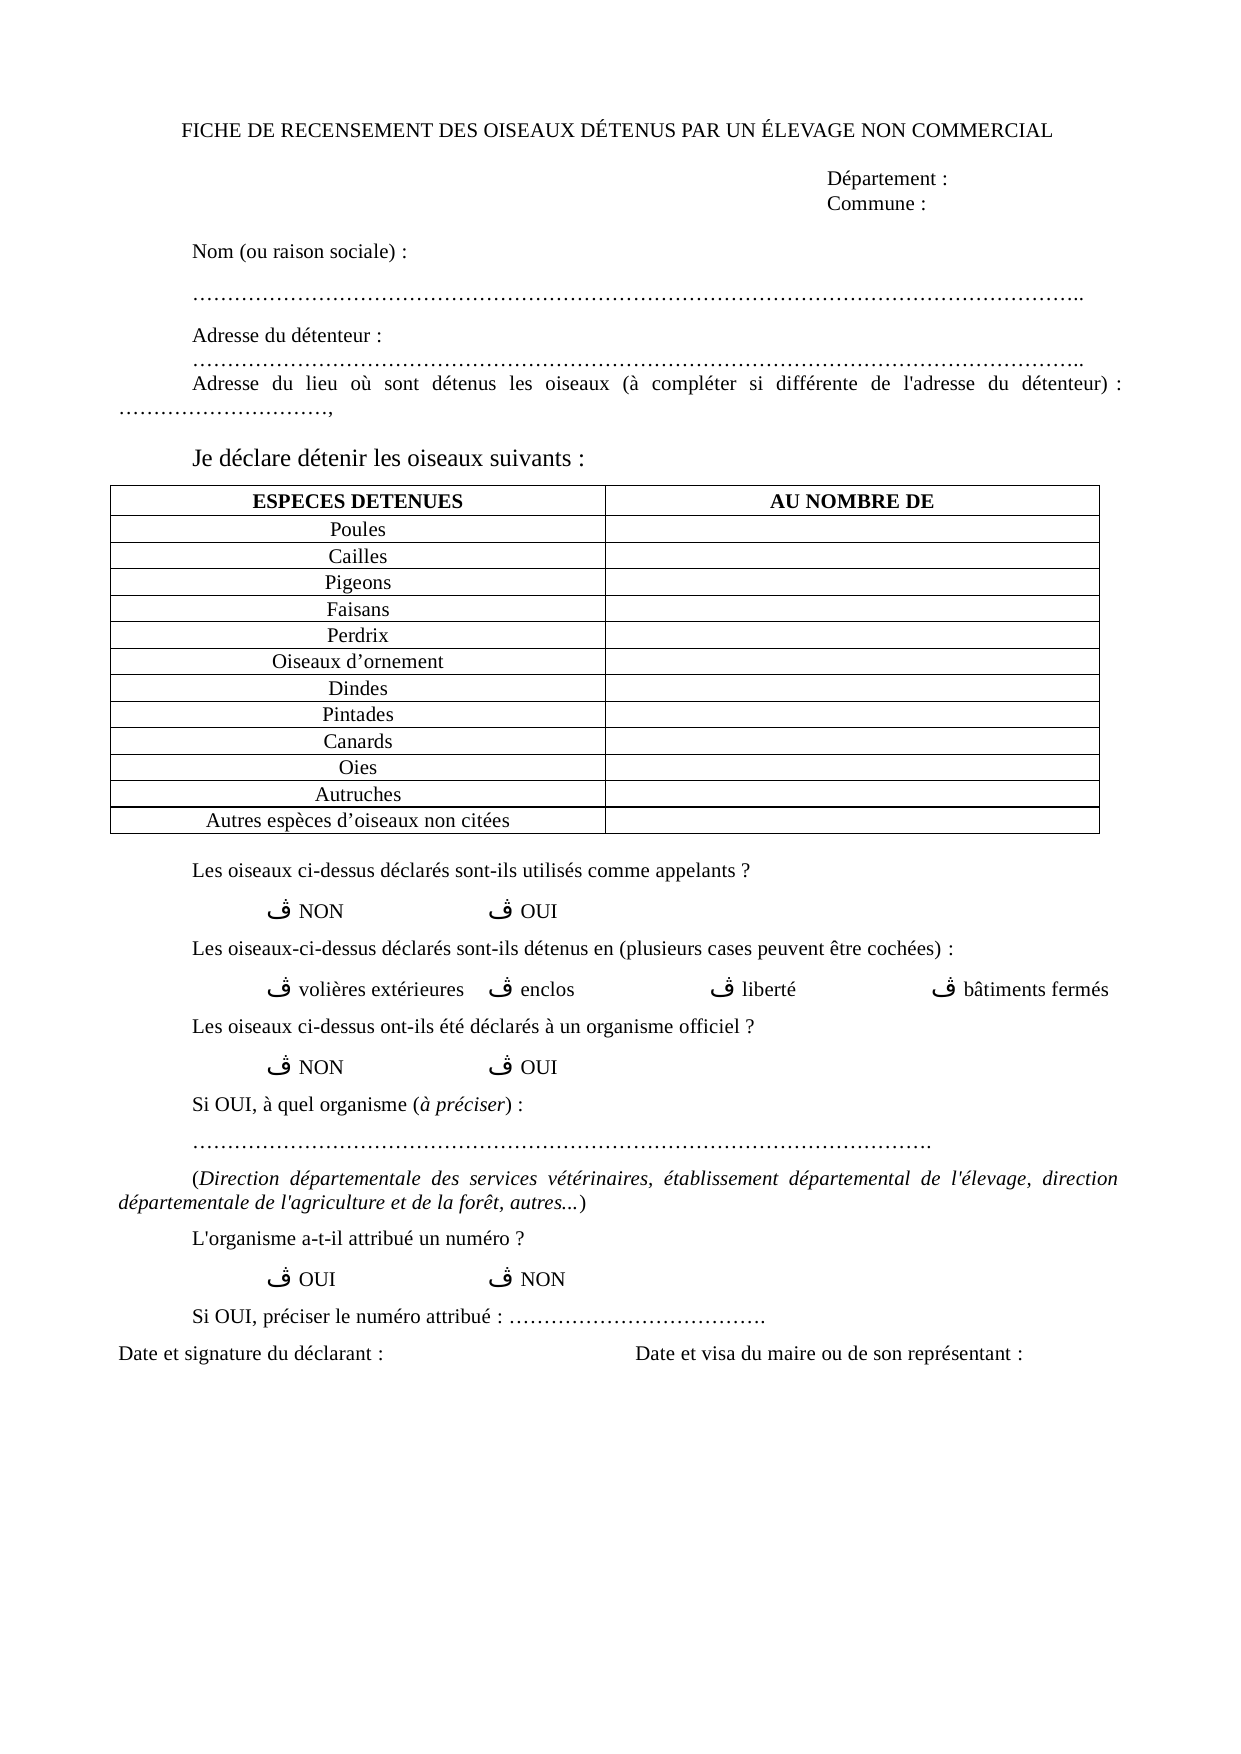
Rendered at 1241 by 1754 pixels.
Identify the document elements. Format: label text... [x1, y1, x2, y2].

text Si OUI, préciser le numéro attribué : ………………………………. [118, 1304, 1121, 1328]
table_cell Poules [111, 516, 605, 542]
text ……………………………………………………………………………………………………………….. [118, 347, 1122, 371]
table_cell Perdrix [111, 622, 605, 648]
table_cell Canards [111, 728, 605, 753]
table_cell [606, 728, 1099, 753]
table_cell Autres espèces d’oiseaux non citées [111, 808, 605, 833]
table_cell Cailles [111, 543, 605, 568]
text Si OUI, à quel organisme (à préciser) : [118, 1092, 1121, 1116]
table_cell [606, 569, 1099, 595]
table_cell Autruches [111, 781, 605, 806]
table_cell Pigeons [111, 569, 605, 595]
table_cell [606, 808, 1099, 833]
text ڤ NON ڤ OUI [192, 1051, 1121, 1080]
text (Direction départementale des services vétérinaires, établissement départemental de l'élevage, direction départementale de l'agriculture et de la forêt, autres...) [118, 1165, 1121, 1213]
text Nom (ou raison sociale) : [118, 238, 1122, 262]
text Les oiseaux-ci-dessus déclarés sont-ils détenus en (plusieurs cases peuvent être cochées) : [118, 936, 1121, 960]
text ……………………………………………………………………………………………………………….. [118, 281, 1122, 305]
text ڤ volières extérieures ڤ enclos ڤ liberté ڤ bâtiments fermés [192, 973, 1121, 1002]
text Département : [827, 166, 1122, 190]
table_header ESPECES DETENUES [111, 486, 605, 515]
text Je déclare détenir les oiseaux suivants : [118, 443, 1121, 472]
table_cell [606, 649, 1099, 674]
table_cell [606, 781, 1099, 806]
text Commune : [827, 190, 1122, 214]
text Date et signature du déclarant : Date et visa du maire ou de son représentant : [118, 1341, 1121, 1365]
text ڤ NON ڤ OUI [192, 894, 1121, 923]
table_cell [606, 702, 1099, 727]
table_cell Dindes [111, 675, 605, 701]
table_cell [606, 755, 1099, 780]
text ……………………………………………………………………………………………. [118, 1129, 1121, 1153]
text Adresse du lieu où sont détenus les oiseaux (à compléter si différente de l'adresse du détenteur) : …………………………, [118, 371, 1122, 419]
text L'organisme a-t-il attribué un numéro ? [118, 1226, 1121, 1250]
table_cell Pintades [111, 702, 605, 727]
table_cell Faisans [111, 596, 605, 621]
table_cell Oiseaux d’ornement [111, 649, 605, 674]
table_cell [606, 596, 1099, 621]
table_cell [606, 543, 1099, 568]
text Adresse du détenteur : [118, 323, 1122, 347]
table_cell Oies [111, 755, 605, 780]
text Les oiseaux ci-dessus déclarés sont-ils utilisés comme appelants ? [118, 858, 1121, 882]
text Les oiseaux ci-dessus ont-ils été déclarés à un organisme officiel ? [118, 1014, 1121, 1038]
table_cell [606, 675, 1099, 701]
table_header AU NOMBRE DE [606, 486, 1099, 515]
text FICHE DE RECENSEMENT DES OISEAUX DÉTENUS PAR UN ÉLEVAGE NON COMMERCIAL [118, 118, 1122, 142]
table_cell [606, 622, 1099, 648]
text ڤ OUI ڤ NON [192, 1263, 1121, 1292]
table_cell [606, 516, 1099, 542]
